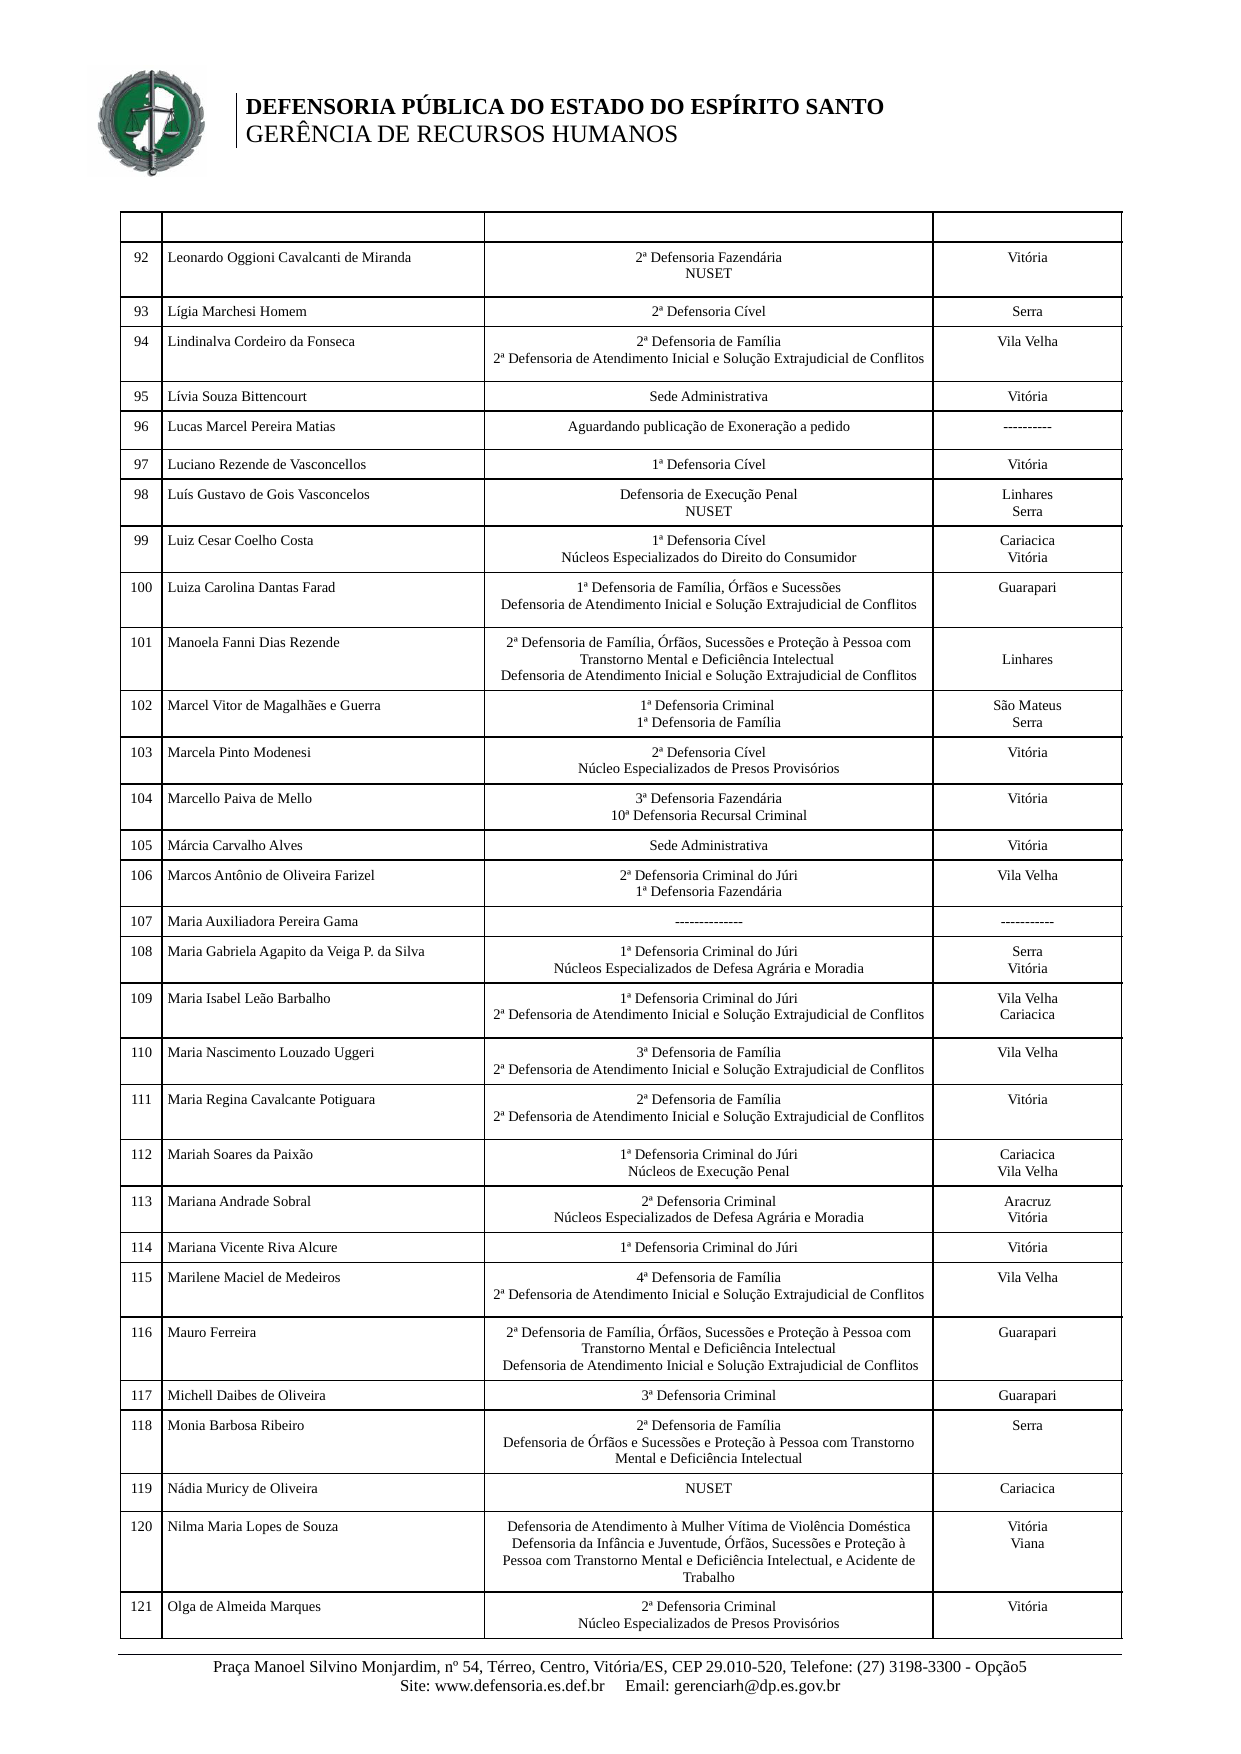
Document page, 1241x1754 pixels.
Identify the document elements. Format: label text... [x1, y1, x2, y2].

table_cell Monia Barbosa Ribeiro [163, 1411, 484, 1473]
table_cell 2ª Defensoria Criminal do Júri 1ª Defensoria Fazendária [485, 861, 932, 906]
table_cell Cariacica [934, 1474, 1121, 1511]
table_cell [121, 213, 161, 241]
table_cell 1ª Defensoria Criminal do Júri Núcleos Especializados de Defesa Agrária e Moradia [485, 937, 932, 982]
table_cell 113 [121, 1187, 161, 1232]
table_cell 93 [121, 298, 161, 326]
table_cell Luciano Rezende de Vasconcellos [163, 450, 484, 478]
table_cell Serra Vitória [934, 937, 1121, 982]
table_cell -------------- [485, 907, 932, 936]
table_cell Guarapari [934, 573, 1121, 626]
table_cell Vitória [934, 785, 1121, 829]
table_cell Vila Velha [934, 861, 1121, 906]
table_cell 1ª Defensoria Criminal 1ª Defensoria de Família [485, 691, 932, 736]
table_cell Vitória [934, 450, 1121, 478]
table_cell 2ª Defensoria de Família, Órfãos, Sucessões e Proteção à Pessoa com Transtorno Mental e Deficiência Intelectual Defensoria de Atendimento Inicial e Solução Extrajudicial de Conflitos [485, 1318, 932, 1379]
table_cell Marcello Paiva de Mello [163, 785, 484, 829]
table_cell 115 [121, 1263, 161, 1316]
table_cell 109 [121, 984, 161, 1037]
table_cell 1ª Defensoria Cível [485, 450, 932, 478]
table_cell Maria Isabel Leão Barbalho [163, 984, 484, 1037]
table_cell ---------- [934, 412, 1121, 448]
table_cell [485, 213, 932, 241]
table_cell Leonardo Oggioni Cavalcanti de Miranda [163, 243, 484, 296]
table_cell 97 [121, 450, 161, 478]
table_cell Vitória [934, 831, 1121, 859]
table_cell 117 [121, 1381, 161, 1409]
table_cell 100 [121, 573, 161, 626]
table_cell [934, 213, 1121, 241]
table_cell Vitória [934, 1085, 1121, 1138]
table_cell 2ª Defensoria Cível [485, 298, 932, 326]
table_cell 114 [121, 1233, 161, 1261]
table_cell Manoela Fanni Dias Rezende [163, 628, 484, 690]
table_cell Aguardando publicação de Exoneração a pedido [485, 412, 932, 448]
table_cell Mariana Vicente Riva Alcure [163, 1233, 484, 1261]
table_cell Lívia Souza Bittencourt [163, 382, 484, 410]
table_cell Cariacica Vitória [934, 527, 1121, 571]
table_cell 2ª Defensoria Criminal Núcleos Especializados de Defesa Agrária e Moradia [485, 1187, 932, 1232]
table_cell 3ª Defensoria Criminal [485, 1381, 932, 1409]
table_cell Linhares Serra [934, 480, 1121, 525]
table_cell Cariacica Vila Velha [934, 1140, 1121, 1185]
table_cell 1ª Defensoria Criminal do Júri 2ª Defensoria de Atendimento Inicial e Solução Extrajudicial de Conflitos [485, 984, 932, 1037]
table_cell Michell Daibes de Oliveira [163, 1381, 484, 1409]
table_cell [163, 213, 484, 241]
table_cell 98 [121, 480, 161, 525]
table_cell Vitória [934, 738, 1121, 783]
table_cell Vila Velha [934, 1263, 1121, 1316]
table_cell 3ª Defensoria Fazendária 10ª Defensoria Recursal Criminal [485, 785, 932, 829]
table_cell 112 [121, 1140, 161, 1185]
table_cell 111 [121, 1085, 161, 1138]
table_cell Vitória Viana [934, 1512, 1121, 1591]
table_cell Marilene Maciel de Medeiros [163, 1263, 484, 1316]
table_cell Nádia Muricy de Oliveira [163, 1474, 484, 1511]
table_cell Maria Gabriela Agapito da Veiga P. da Silva [163, 937, 484, 982]
table_cell 107 [121, 907, 161, 936]
table_cell Olga de Almeida Marques [163, 1593, 484, 1637]
table_cell 116 [121, 1318, 161, 1379]
table_cell 3ª Defensoria de Família 2ª Defensoria de Atendimento Inicial e Solução Extrajudicial de Conflitos [485, 1039, 932, 1083]
table_cell 95 [121, 382, 161, 410]
table_cell Luiza Carolina Dantas Farad [163, 573, 484, 626]
table_cell Marcos Antônio de Oliveira Farizel [163, 861, 484, 906]
table_cell Vila Velha [934, 327, 1121, 381]
table_cell Vitória [934, 243, 1121, 296]
table_cell 2ª Defensoria de Família 2ª Defensoria de Atendimento Inicial e Solução Extrajudicial de Conflitos [485, 1085, 932, 1138]
table_cell 2ª Defensoria Fazendária NUSET [485, 243, 932, 296]
table_cell 4ª Defensoria de Família 2ª Defensoria de Atendimento Inicial e Solução Extrajudicial de Conflitos [485, 1263, 932, 1316]
table_cell Serra [934, 1411, 1121, 1473]
table_cell 105 [121, 831, 161, 859]
table_cell Vitória [934, 1593, 1121, 1637]
table_cell 110 [121, 1039, 161, 1083]
table_cell Maria Nascimento Louzado Uggeri [163, 1039, 484, 1083]
table_cell 99 [121, 527, 161, 571]
table_cell Luiz Cesar Coelho Costa [163, 527, 484, 571]
table_cell 2ª Defensoria de Família 2ª Defensoria de Atendimento Inicial e Solução Extrajudicial de Conflitos [485, 327, 932, 381]
table_cell 1ª Defensoria de Família, Órfãos e Sucessões Defensoria de Atendimento Inicial e Solução Extrajudicial de Conflitos [485, 573, 932, 626]
table_cell Marcel Vitor de Magalhães e Guerra [163, 691, 484, 736]
table_cell Sede Administrativa [485, 382, 932, 410]
table_cell 120 [121, 1512, 161, 1591]
table_cell Vitória [934, 1233, 1121, 1261]
table_cell Defensoria de Atendimento à Mulher Vítima de Violência Doméstica Defensoria da Infância e Juventude, Órfãos, Sucessões e Proteção à Pessoa com Transtorno Mental e Deficiência Intelectual, e Acidente de Trabalho [485, 1512, 932, 1591]
table_cell 118 [121, 1411, 161, 1473]
table_cell Aracruz Vitória [934, 1187, 1121, 1232]
table_cell Mauro Ferreira [163, 1318, 484, 1379]
table_cell Vila Velha [934, 1039, 1121, 1083]
table_cell Marcela Pinto Modenesi [163, 738, 484, 783]
table_cell Guarapari [934, 1381, 1121, 1409]
table_cell Sede Administrativa [485, 831, 932, 859]
table_cell Vitória [934, 382, 1121, 410]
table_cell São Mateus Serra [934, 691, 1121, 736]
table_cell Serra [934, 298, 1121, 326]
table_cell 104 [121, 785, 161, 829]
table_cell 101 [121, 628, 161, 690]
table_cell 92 [121, 243, 161, 296]
table_cell 102 [121, 691, 161, 736]
table_cell 2ª Defensoria Criminal Núcleo Especializados de Presos Provisórios [485, 1593, 932, 1637]
table_cell Mariana Andrade Sobral [163, 1187, 484, 1232]
table_cell Nilma Maria Lopes de Souza [163, 1512, 484, 1591]
table_cell 2ª Defensoria de Família Defensoria de Órfãos e Sucessões e Proteção à Pessoa com Transtorno Mental e Deficiência Intelectual [485, 1411, 932, 1473]
table_cell Linhares [934, 628, 1121, 690]
table_cell Defensoria de Execução Penal NUSET [485, 480, 932, 525]
table_cell 96 [121, 412, 161, 448]
table_cell Lucas Marcel Pereira Matias [163, 412, 484, 448]
table_cell 108 [121, 937, 161, 982]
table_cell Maria Auxiliadora Pereira Gama [163, 907, 484, 936]
table_cell ----------- [934, 907, 1121, 936]
table_cell 1ª Defensoria Criminal do Júri Núcleos de Execução Penal [485, 1140, 932, 1185]
table_cell Maria Regina Cavalcante Potiguara [163, 1085, 484, 1138]
table_cell NUSET [485, 1474, 932, 1511]
table_cell 106 [121, 861, 161, 906]
table_cell 103 [121, 738, 161, 783]
table_cell Guarapari [934, 1318, 1121, 1379]
table_cell Luís Gustavo de Gois Vasconcelos [163, 480, 484, 525]
table_cell Lígia Marchesi Homem [163, 298, 484, 326]
table_cell Vila Velha Cariacica [934, 984, 1121, 1037]
table_cell Márcia Carvalho Alves [163, 831, 484, 859]
table_cell Lindinalva Cordeiro da Fonseca [163, 327, 484, 381]
table_cell 1ª Defensoria Criminal do Júri [485, 1233, 932, 1261]
table_cell 2ª Defensoria Cível Núcleo Especializados de Presos Provisórios [485, 738, 932, 783]
table_cell 119 [121, 1474, 161, 1511]
table_cell 1ª Defensoria Cível Núcleos Especializados do Direito do Consumidor [485, 527, 932, 571]
table_cell 2ª Defensoria de Família, Órfãos, Sucessões e Proteção à Pessoa com Transtorno Mental e Deficiência Intelectual Defensoria de Atendimento Inicial e Solução Extrajudicial de Conflitos [485, 628, 932, 690]
table_cell 121 [121, 1593, 161, 1637]
table_cell 94 [121, 327, 161, 381]
table_cell Mariah Soares da Paixão [163, 1140, 484, 1185]
